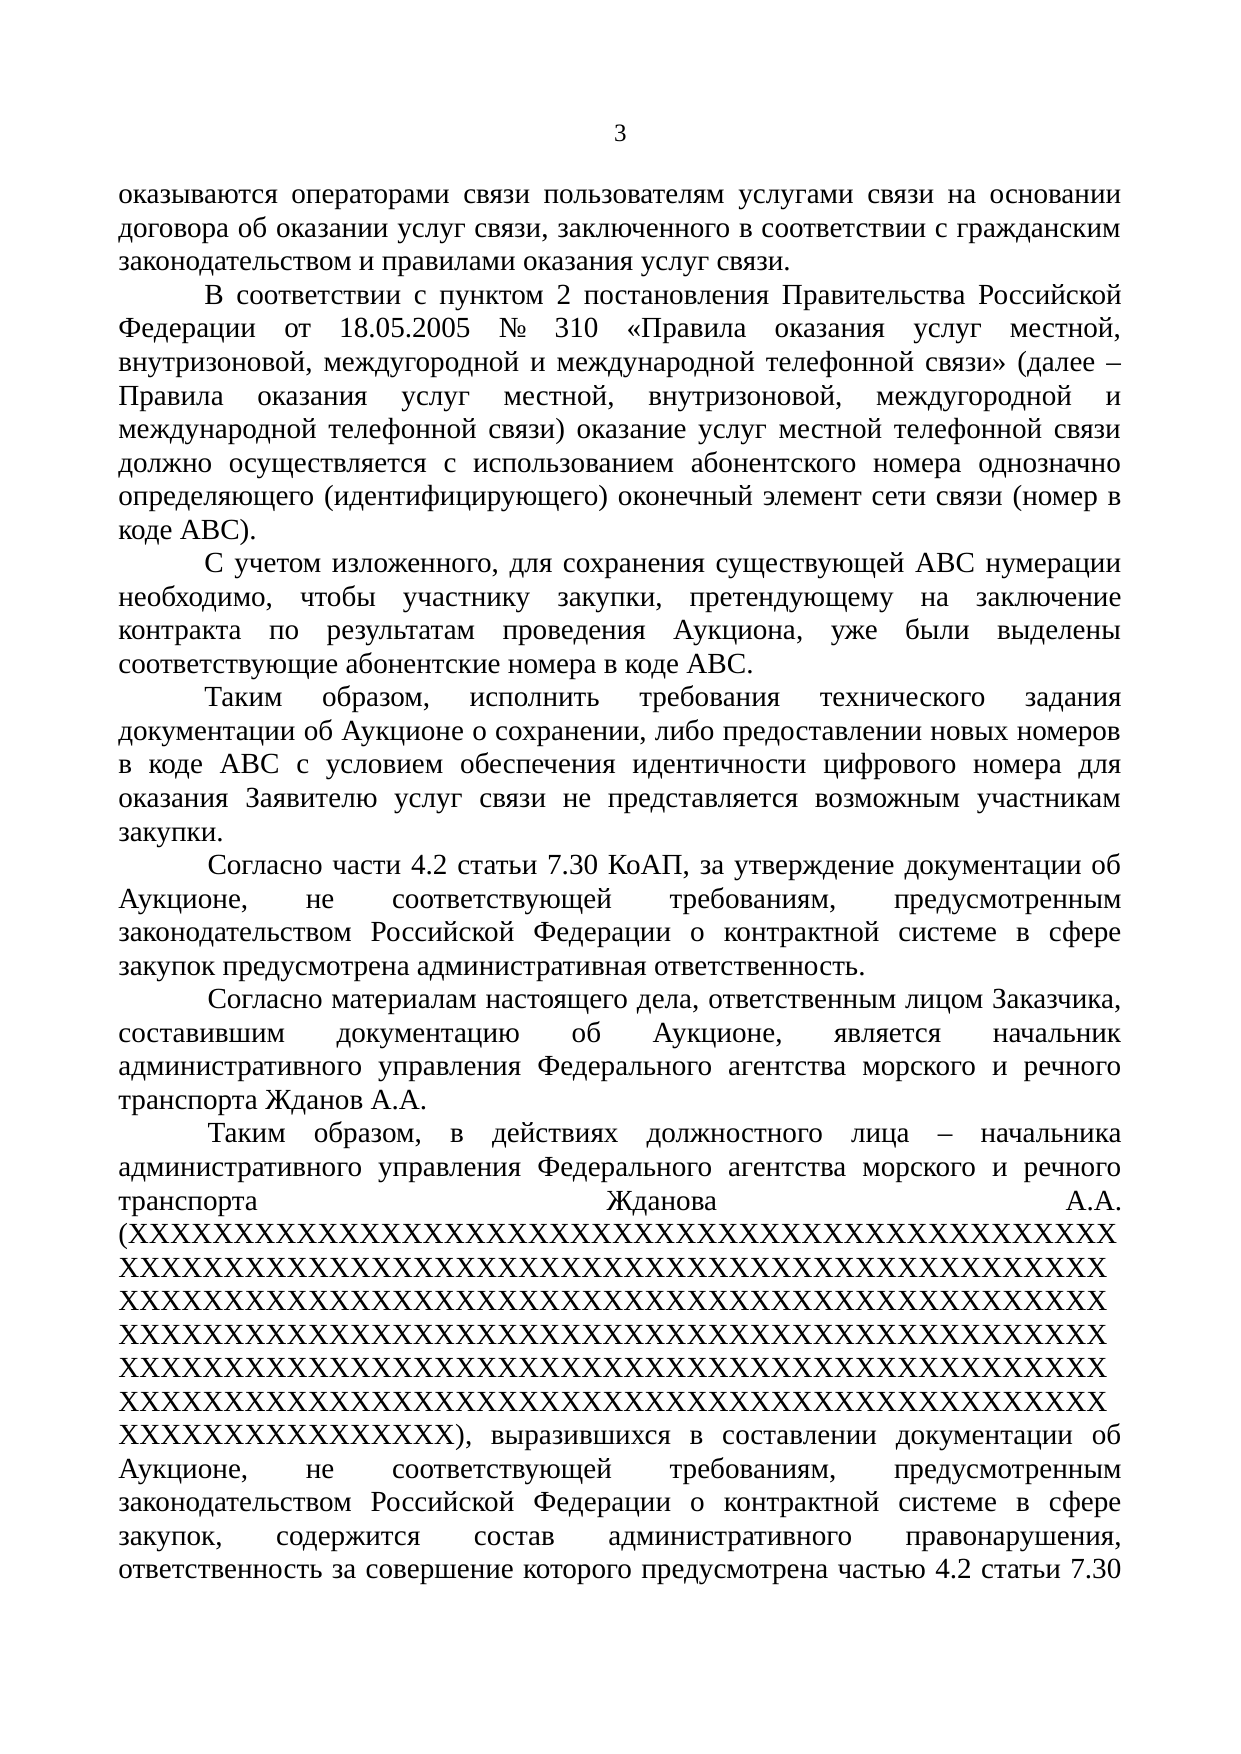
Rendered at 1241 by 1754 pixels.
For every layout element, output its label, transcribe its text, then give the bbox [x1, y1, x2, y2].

text С учетом изложенного, для сохранения существующей ABC нумерации необходимо, чтобы участнику закупки, претендующему на заключение контракта по результатам проведения Аукциона, уже были выделены соответствующие абонентские номера в коде ABC. [118, 545, 1122, 679]
text Таким образом, в действиях должностного лица – начальника административного управления Федерального агентства морского и речного транспорта Жданова А.А. (XXXXXXXXXXXXXXXXXXXXXXXXXXXXXXXXXXXXXXXXXXXXXXXXXXXXXXXXXXXXXXXXXXXXXXXXXXXXXXXXXXXXXXXXXXXXXXXXXXXXXXXXXXXXXXXXXXXXXXXXXXXXXXXXXXXXXXXXXXXXXXXXXXXXXXXXXXXXXXXXXXXXXXXXXXXXXXXXXXXXXXXXXXXXXXXXXXXXXXXXXXXXXXXXXXXXXXXXXXXXXXXXXXXXXXXXXXXXXXXXXXXXXXXXXXXXXXXXXXXXXXXXXXXXXXXXXXXXXXXXXXXXXXXXXXXXXXXXXX), выразившихся в составлении документации об Аукционе, не соответствующей требованиям, предусмотренным законодательством Российской Федерации о контрактной системе в сфере закупок, содержится состав административного правонарушения, ответственность за совершение которого предусмотрена частью 4.2 статьи 7.30 [118, 1116, 1122, 1585]
text оказываются операторами связи пользователям услугами связи на основании договора об оказании услуг связи, заключенного в соответствии с гражданским законодательством и правилами оказания услуг связи. [118, 176, 1122, 277]
text В соответствии с пунктом 2 постановления Правительства Российской Федерации от 18.05.2005 № 310 «Правила оказания услуг местной, внутризоновой, междугородной и международной телефонной связи» (далее – Правила оказания услуг местной, внутризоновой, междугородной и международной телефонной связи) оказание услуг местной телефонной связи должно осуществляется с использованием абонентского номера однозначно определяющего (идентифицирующего) оконечный элемент сети связи (номер в коде ABC). [118, 277, 1122, 545]
text Согласно части 4.2 статьи 7.30 КоАП, за утверждение документации об Аукционе, не соответствующей требованиям, предусмотренным законодательством Российской Федерации о контрактной системе в сфере закупок предусмотрена административная ответственность. [118, 847, 1122, 981]
text Таким образом, исполнить требования технического задания документации об Аукционе о сохранении, либо предоставлении новых номеров в коде ABC с условием обеспечения идентичности цифрового номера для оказания Заявителю услуг связи не представляется возможным участникам закупки. [118, 679, 1122, 847]
text Согласно материалам настоящего дела, ответственным лицом Заказчика, составившим документацию об Аукционе, является начальник административного управления Федерального агентства морского и речного транспорта Жданов А.А. [118, 981, 1122, 1116]
